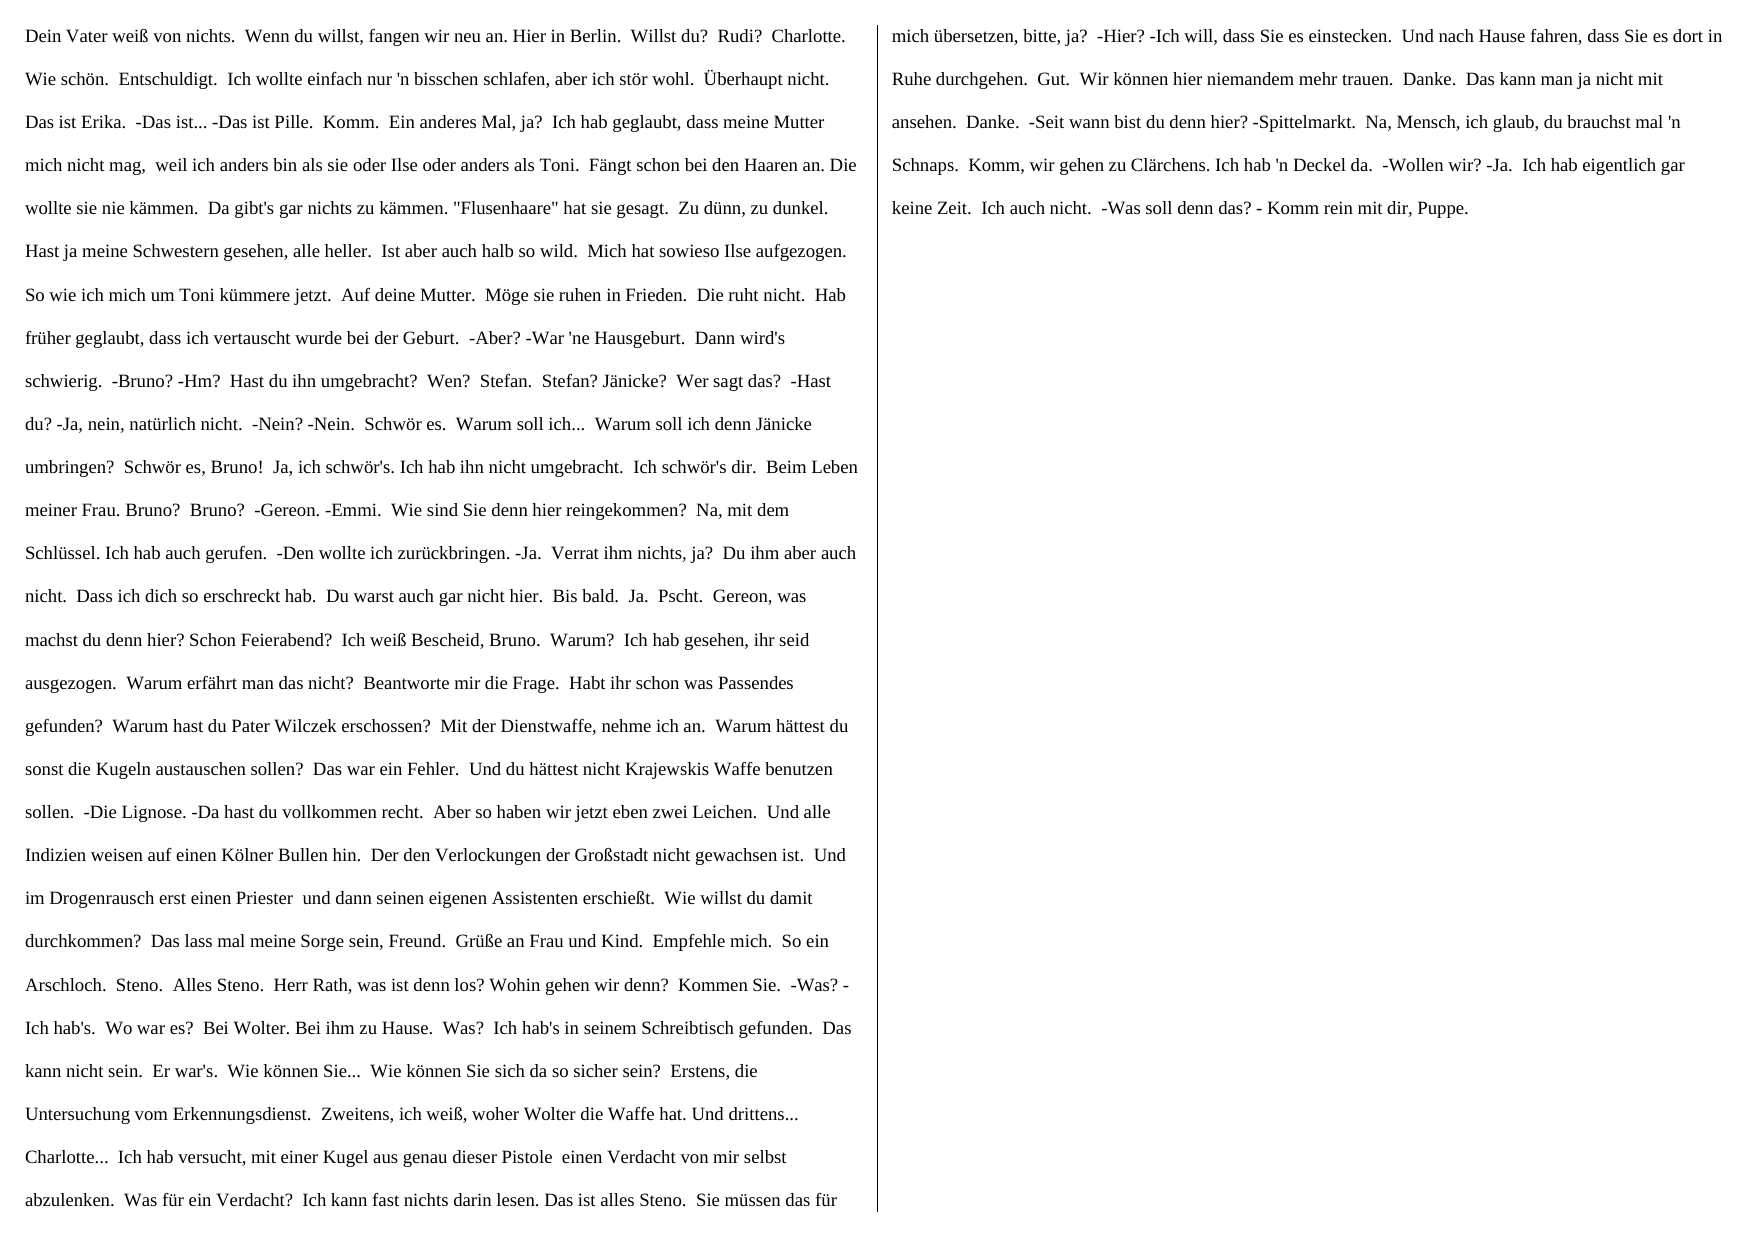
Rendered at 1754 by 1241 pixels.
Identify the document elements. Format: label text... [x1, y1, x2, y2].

text Dein Vater weiß von nichts. Wenn du willst, fangen wir neu an. Hier in Berlin. Willst du? Rudi? Charlotte. Wie schön. Entschuldigt. Ich wollte einfach nur 'n bisschen schlafen, aber ich stör wohl. Überhaupt nicht. Das ist Erika. -Das ist... -Das ist Pille. Komm. Ein anderes Mal, ja? Ich hab geglaubt, dass meine Mutter mich nicht mag, weil ich anders bin als sie oder Ilse oder anders als Toni. Fängt schon bei den Haaren an. Die wollte sie nie kämmen. Da gibt's gar nichts zu kämmen. "Flusenhaare" hat sie gesagt. Zu dünn, zu dunkel. Hast ja meine Schwestern gesehen, alle heller. Ist aber auch halb so wild. Mich hat sowieso Ilse aufgezogen. So wie ich mich um Toni kümmere jetzt. Auf deine Mutter. Möge sie ruhen in Frieden. Die ruht nicht. Hab früher geglaubt, dass ich vertauscht wurde bei der Geburt. -Aber? -War 'ne Hausgeburt. Dann wird's schwierig. -Bruno? -Hm? Hast du ihn umgebracht? Wen? Stefan. Stefan? Jänicke? Wer sagt das? -Hast du? -Ja, nein, natürlich nicht. -Nein? -Nein. Schwör es. Warum soll ich... Warum soll ich denn Jänicke umbringen? Schwör es, Bruno! Ja, ich schwör's. Ich hab ihn nicht umgebracht. Ich schwör's dir. Beim Leben meiner Frau. Bruno? Bruno? -Gereon. -Emmi. Wie sind Sie denn hier reingekommen? Na, mit dem Schlüssel. Ich hab auch gerufen. -Den wollte ich zurückbringen. -Ja. Verrat ihm nichts, ja? Du ihm aber auch nicht. Dass ich dich so erschreckt hab. Du warst auch gar nicht hier. Bis bald. Ja. Pscht. Gereon, was machst du denn hier? Schon Feierabend? Ich weiß Bescheid, Bruno. Warum? Ich hab gesehen, ihr seid ausgezogen. Warum erfährt man das nicht? Beantworte mir die Frage. Habt ihr schon was Passendes gefunden? Warum hast du Pater Wilczek erschossen? Mit der Dienstwaffe, nehme ich an. Warum hättest du sonst die Kugeln austauschen sollen? Das war ein Fehler. Und du hättest nicht Krajewskis Waffe benutzen sollen. -Die Lignose. -Da hast du vollkommen recht. Aber so haben wir jetzt eben zwei Leichen. Und alle Indizien weisen auf einen Kölner Bullen hin. Der den Verlockungen der Großstadt nicht gewachsen ist. Und im Drogenrausch erst einen Priester und dann seinen eigenen Assistenten erschießt. Wie willst du damit durchkommen? Das lass mal meine Sorge sein, Freund. Grüße an Frau und Kind. Empfehle mich. So ein Arschloch. Steno. Alles Steno. Herr Rath, was ist denn los? Wohin gehen wir denn? Kommen Sie. -Was? -Ich hab's. Wo war es? Bei Wolter. Bei ihm zu Hause. Was? Ich hab's in seinem Schreibtisch gefunden. Das kann nicht sein. Er war's. Wie können Sie... Wie können Sie sich da so sicher sein? Erstens, die Untersuchung vom Erkennungsdienst. Zweitens, ich weiß, woher Wolter die Waffe hat. Und drittens... Charlotte... Ich hab versucht, mit einer Kugel aus genau dieser Pistole einen Verdacht von mir selbst abzulenken. Was für ein Verdacht? Ich kann fast nichts darin lesen. Das ist alles Steno. Sie müssen das für [25, 25, 862, 1211]
text mich übersetzen, bitte, ja? -Hier? -Ich will, dass Sie es einstecken. Und nach Hause fahren, dass Sie es dort in Ruhe durchgehen. Gut. Wir können hier niemandem mehr trauen. Danke. Das kann man ja nicht mit ansehen. Danke. -Seit wann bist du denn hier? -Spittelmarkt. Na, Mensch, ich glaub, du brauchst mal 'n Schnaps. Komm, wir gehen zu Clärchens. Ich hab 'n Deckel da. -Wollen wir? -Ja. Ich hab eigentlich gar keine Zeit. Ich auch nicht. -Was soll denn das? - Komm rein mit dir, Puppe. [892, 25, 1729, 219]
